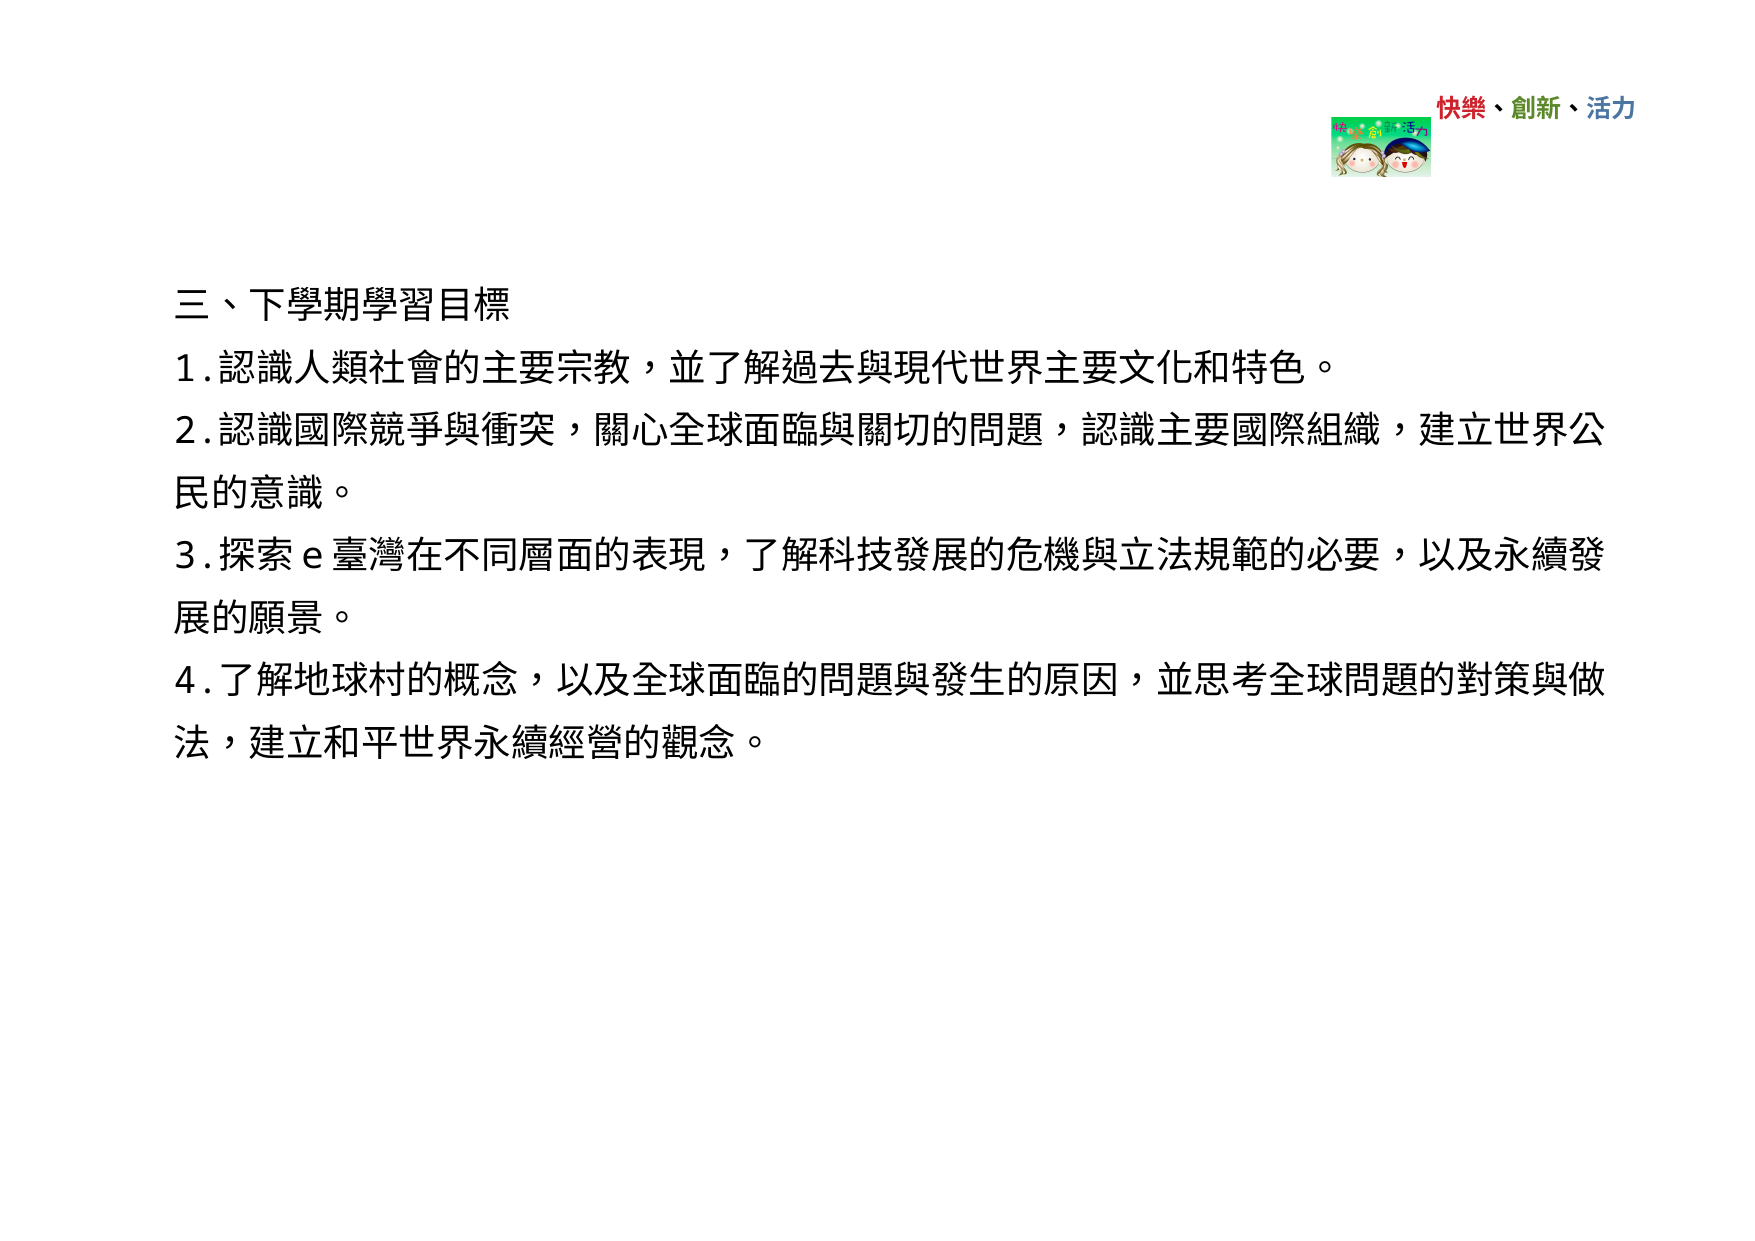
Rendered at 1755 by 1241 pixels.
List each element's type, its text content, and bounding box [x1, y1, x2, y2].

text 三、下學期學習目標 [174, 261, 1636, 323]
text 3.探索e臺灣在不同層面的表現，了解科技發展的危機與立法規範的必要，以及永續發展的願景。 [174, 511, 1636, 636]
text 4.了解地球村的概念，以及全球面臨的問題與發生的原因，並思考全球問題的對策與做法，建立和平世界永續經營的觀念。 [174, 636, 1636, 761]
text 1.認識人類社會的主要宗教，並了解過去與現代世界主要文化和特色。 [174, 323, 1636, 386]
text 2.認識國際競爭與衝突，關心全球面臨與關切的問題，認識主要國際組織，建立世界公民的意識。 [174, 386, 1636, 511]
